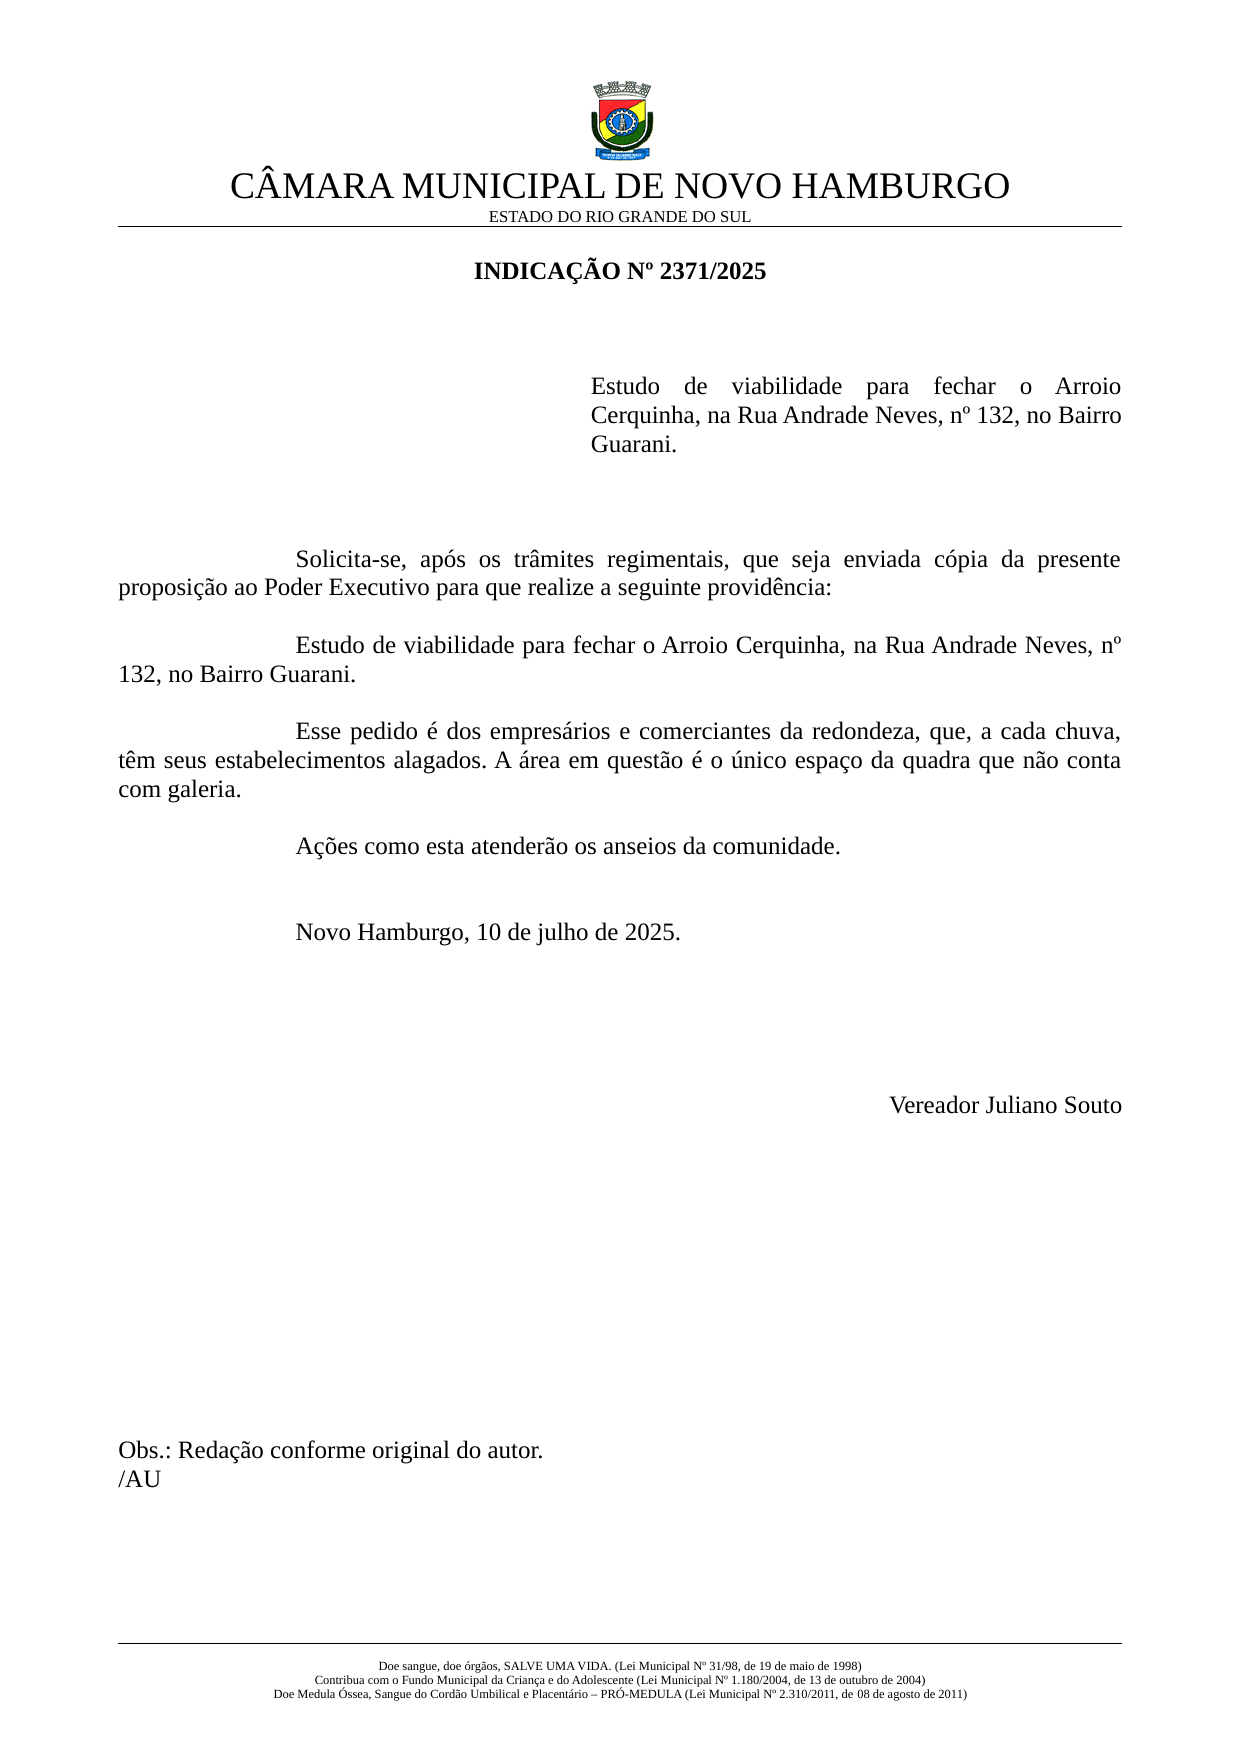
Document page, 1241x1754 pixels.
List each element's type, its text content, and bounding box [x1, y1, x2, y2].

text Esse pedido é dos empresários e comerciantes da redondeza, que, a cada chuva, têm seus estabelecimentos alagados. A área em questão é o único espaço da quadra que não conta com galeria. [118, 716, 1122, 802]
text INDICAÇÃO Nº 2371/2025 [118, 256, 1122, 285]
text /AU [118, 1464, 1122, 1492]
text Ações como esta atenderão os anseios da comunidade. [118, 831, 1122, 860]
text Novo Hamburgo, 10 de julho de 2025. [118, 917, 1122, 946]
text Estudo de viabilidade para fechar o Arroio Cerquinha, na Rua Andrade Neves, nº 132, no Bairro Guarani. [591, 371, 1122, 457]
text Solicita-se, após os trâmites regimentais, que seja enviada cópia da presente proposição ao Poder Executivo para que realize a seguinte providência: [118, 544, 1122, 601]
picture [585, 74, 656, 164]
text Estudo de viabilidade para fechar o Arroio Cerquinha, na Rua Andrade Neves, nº 132, no Bairro Guarani. [118, 630, 1122, 687]
text Vereador Juliano Souto [591, 1090, 1122, 1119]
text Obs.: Redação conforme original do autor. [118, 1435, 1122, 1464]
